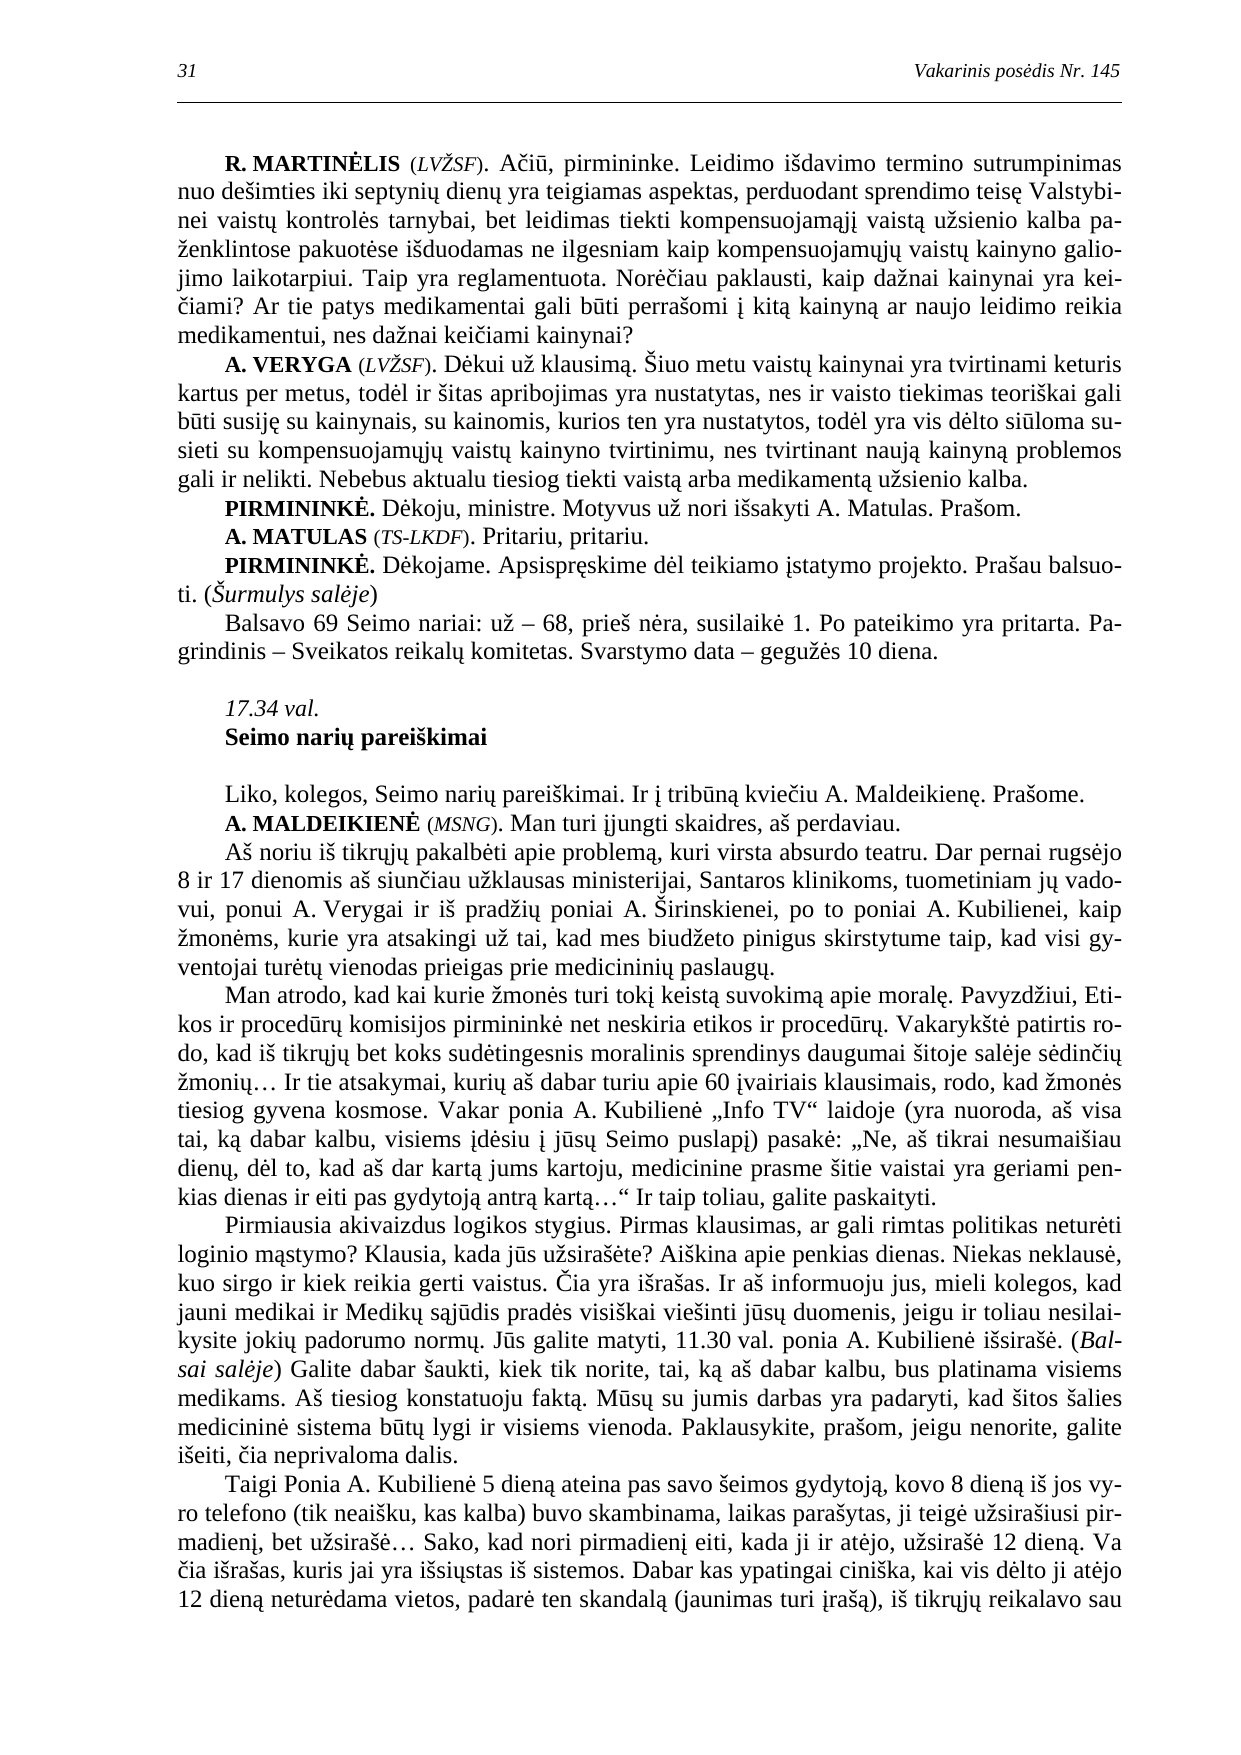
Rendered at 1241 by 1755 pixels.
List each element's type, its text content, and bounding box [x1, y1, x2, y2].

text Pir­miau­sia aki­vaiz­dus lo­gi­kos sty­gius. Pir­mas klau­si­mas, ar ga­li rim­tas po­li­ti­kas ne­tu­rė­ti lo­gi­nio mąs­ty­mo? Klau­sia, ka­da jūs už­si­ra­šė­te? Aiš­ki­na apie pen­kias die­nas. Nie­kas ne­klau­sė, kuo sir­go ir kiek rei­kia ger­ti vais­tus. Čia yra iš­ra­šas. Ir aš in­for­muo­ju jus, mie­li ko­le­gos, kad jau­ni me­di­kai ir Me­di­kų są­jū­dis pra­dės vi­siš­kai vie­šin­ti jū­sų duo­me­nis, jei­gu ir to­liau ne­si­lai­ky­si­te jo­kių pa­do­ru­mo nor­mų. Jūs ga­li­te ma­ty­ti, 11.30 val. po­nia A. Ku­bi­lie­nė iš­si­ra­šė. (Bal­sai sa­lė­je) Ga­li­te da­bar šauk­ti, kiek tik no­ri­te, tai, ką aš da­bar kal­bu, bus pla­ti­na­ma vi­siems me­di­kams. Aš tie­siog kon­sta­tuo­ju fak­tą. Mū­sų su ju­mis dar­bas yra pa­da­ry­ti, kad ši­tos ša­lies me­di­ci­ni­nė sis­te­ma bū­tų ly­gi ir vi­siems vie­no­da. Pa­klau­sy­ki­te, pra­šom, jei­gu ne­no­ri­te, ga­li­te iš­ei­ti, čia ne­pri­va­lo­ma da­lis. [177, 1210, 1122, 1469]
text Tai­gi Po­nia A. Ku­bi­lie­nė 5 die­ną at­ei­na pas sa­vo šei­mos gy­dy­to­ją, ko­vo 8 die­ną iš jos vy­ro te­le­fo­no (tik ne­aiš­ku, kas kal­ba) bu­vo skam­bi­na­ma, lai­kas pa­ra­šy­tas, ji tei­gė už­si­ra­šiu­si pir­ma­die­nį, bet už­si­ra­šė… Sa­ko, kad no­ri pir­ma­die­nį ei­ti, ka­da ji ir at­ėjo, už­si­ra­šė 12 die­ną. Va čia iš­ra­šas, ku­ris jai yra iš­siųs­tas iš sis­te­mos. Da­bar kas ypa­tin­gai ci­niš­ka, kai vis dėl­to ji at­ėjo 12 die­ną ne­tu­rė­da­ma vie­tos, pa­da­rė ten skan­da­lą (jau­ni­mas tu­ri įra­šą), iš tik­rų­jų rei­ka­la­vo sau [177, 1469, 1122, 1613]
text A. VERYGA (LVŽSF). Dė­kui už klau­si­mą. Šiuo me­tu vais­tų kai­ny­nai yra tvir­ti­na­mi ke­tu­ris kar­tus per me­tus, to­dėl ir ši­tas ap­ri­bo­ji­mas yra nu­sta­ty­tas, nes ir vais­to tie­ki­mas te­oriš­kai ga­li bū­ti su­si­ję su kai­ny­nais, su kai­no­mis, ku­rios ten yra nu­sta­ty­tos, to­dėl yra vis dėl­to siū­lo­ma su­sie­ti su kom­pen­suo­ja­mų­jų vais­tų kai­ny­no tvir­ti­ni­mu, nes tvir­ti­nant nau­ją kai­ny­ną pro­ble­mos ga­li ir ne­lik­ti. Ne­be­bus ak­tu­a­lu tie­siog tiek­ti vais­tą ar­ba me­di­ka­men­tą už­sie­nio kal­ba. [177, 349, 1122, 493]
text R. MARTINĖLIS (LVŽSF). Ačiū, pir­mi­nin­ke. Lei­di­mo iš­da­vi­mo ter­mi­no su­trum­pi­ni­mas nuo de­šimties iki sep­ty­nių die­nų yra tei­gia­mas as­pek­tas, per­duo­dant spren­di­mo tei­sę Vals­ty­bi­nei vais­tų kon­tro­lės tar­ny­bai, bet lei­di­mas tiek­ti kom­pen­suo­ja­mą­jį vais­tą už­sie­nio kal­ba pa­žen­klin­to­se pa­kuo­tė­se iš­duo­da­mas ne il­ges­niam kaip kom­pen­suo­ja­mų­jų vais­tų kai­ny­no ga­lio­ji­mo lai­ko­tar­piui. Taip yra reg­la­men­tuo­ta. No­rė­čiau pa­klaus­ti, kaip daž­nai kai­ny­nai yra kei­čia­mi? Ar tie pa­tys me­di­ka­men­tai ga­li bū­ti per­ra­šo­mi į ki­tą kai­ny­ną ar nau­jo lei­di­mo rei­kia me­di­ka­men­tui, nes daž­nai kei­čia­mi kai­ny­nai? [177, 148, 1122, 349]
text PIRMININKĖ. Dė­ko­ja­me. Ap­si­spręs­ki­me dėl tei­kia­mo įsta­ty­mo pro­jek­to. Pra­šau bal­suo­ti. (Šur­mu­lys sa­lė­je) [177, 550, 1122, 608]
text A. MALDEIKIENĖ (MSNG). Man tu­ri įjung­ti skaid­res, aš per­da­viau. [177, 808, 1122, 837]
text A. MATULAS (TS-LKDF). Pri­ta­riu, pri­ta­riu. [177, 521, 1122, 550]
text Aš no­riu iš tik­rų­jų pa­kal­bė­ti apie pro­ble­mą, ku­ri virs­ta ab­sur­do te­at­ru. Dar per­nai rug­sė­jo 8 ir 17 die­no­mis aš siun­čiau už­klau­sas mi­nis­te­ri­jai, San­ta­ros kli­ni­koms, tuo­me­ti­niam jų va­do­vui, po­nui A. Ve­ry­gai ir iš pra­džių po­niai A. Ši­rins­kie­nei, po to po­niai A. Ku­bi­lie­nei, kaip žmo­nėms, ku­rie yra at­sa­kin­gi už tai, kad mes biu­dže­to pi­ni­gus skirs­ty­tu­me taip, kad vi­si gy­ven­to­jai tu­rė­tų vie­no­das pri­ei­gas prie me­di­ci­ni­nių pa­slau­gų. [177, 837, 1122, 980]
text Man at­ro­do, kad kai ku­rie žmo­nės tu­ri to­kį keis­tą su­vo­ki­mą apie mo­ra­lę. Pa­vyz­džiui, Eti­kos ir pro­ce­dū­rų ko­mi­si­jos pir­mi­nin­kė net ne­ski­ria eti­kos ir pro­ce­dū­rų. Va­ka­rykš­tė pa­tir­tis ro­do, kad iš tik­rų­jų bet koks su­dė­tin­ges­nis mo­ra­li­nis spren­di­nys dau­gu­mai ši­to­je sa­lė­je sė­din­čių žmo­nių… Ir tie at­sa­ky­mai, ku­rių aš da­bar tu­riu apie 60 įvai­riais klau­si­mais, ro­do, kad žmo­nės tie­siog gy­ve­na kos­mo­se. Va­kar po­nia A. Ku­bi­lie­nė „In­fo TV“ lai­do­je (yra nuo­ro­da, aš vi­sa tai, ką da­bar kal­bu, vi­siems įdė­siu į jū­sų Sei­mo pus­la­pį) pa­sa­kė: „Ne, aš tik­rai ne­su­mai­šiau die­nų, dėl to, kad aš dar kar­tą jums kar­to­ju, me­di­ci­ni­ne pras­me ši­tie vais­tai yra ge­ria­mi pen­kias die­nas ir ei­ti pas gy­dy­to­ją an­trą kar­tą…“ Ir taip to­liau, ga­li­te pa­skai­ty­ti. [177, 980, 1122, 1210]
text Bal­sa­vo 69 Sei­mo na­riai: už – 68, prieš nė­ra, su­si­lai­kė 1. Po pa­tei­ki­mo yra pri­tar­ta. Pa­grin­di­nis – Svei­ka­tos rei­ka­lų ko­mi­te­tas. Svars­ty­mo da­ta – ge­gu­žės 10 die­na. [177, 608, 1122, 665]
text PIRMININKĖ. Dė­ko­ju, mi­nist­re. Mo­ty­vus už no­ri iš­sa­ky­ti A. Ma­tu­las. Pra­šom. [177, 493, 1122, 521]
text Li­ko, ko­le­gos, Sei­mo na­rių pa­reiš­ki­mai. Ir į tri­bū­ną kvie­čiu A. Mal­dei­kie­nę. Pra­šo­me. [177, 779, 1122, 808]
text Sei­mo na­rių pa­reiš­ki­mai [177, 722, 1122, 750]
text 17.34 val. [224, 694, 1122, 722]
